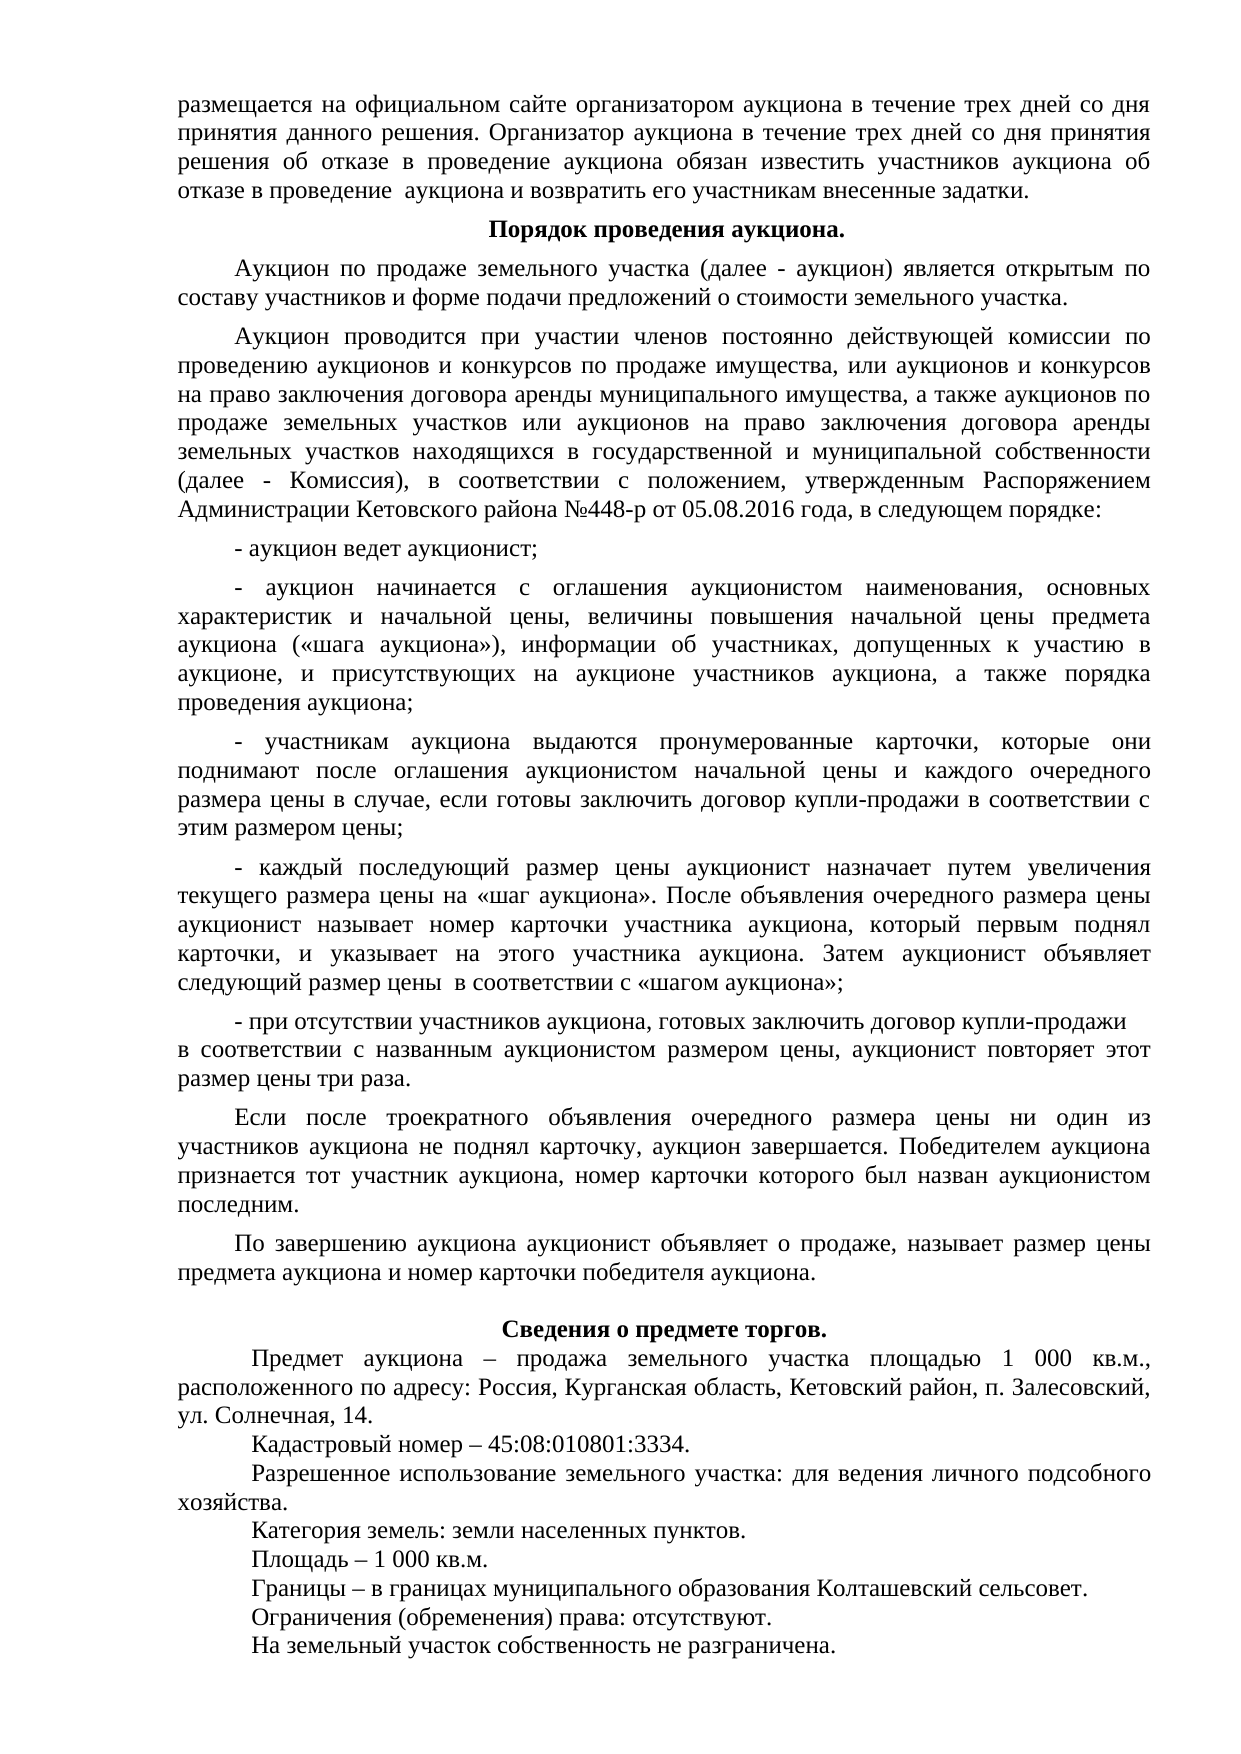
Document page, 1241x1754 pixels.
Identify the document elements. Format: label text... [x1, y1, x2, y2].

text Кадастровый номер – 45:08:010801:3334. [177, 1429, 1152, 1458]
text - аукцион ведет аукционист; [177, 533, 1152, 562]
text Ограничения (обременения) права: отсутствуют. [177, 1602, 1152, 1630]
text Разрешенное использование земельного участка: для ведения личного подсобного хозяйства. [177, 1458, 1152, 1515]
text Площадь – 1 000 кв.м. [177, 1544, 1152, 1573]
text Аукцион проводится при участии членов постоянно действующей комиссии по проведению аукционов и конкурсов по продаже имущества, или аукционов и конкурсов на право заключения договора аренды муниципального имущества, а также аукционов по продаже земельных участков или аукционов на право заключения договора аренды земельных участков находящихся в государственной и муниципальной собственности (далее - Комиссия), в соответствии с положением, утвержденным Распоряжением Администрации Кетовского района №448-р от 05.08.2016 года, в следующем порядке: [177, 321, 1152, 522]
text Категория земель: земли населенных пунктов. [177, 1515, 1152, 1544]
text По завершению аукциона аукционист объявляет о продаже, называет размер цены предмета аукциона и номер карточки победителя аукциона. [177, 1228, 1152, 1285]
text - аукцион начинается с оглашения аукционистом наименования, основных характеристик и начальной цены, величины повышения начальной цены предмета аукциона («шага аукциона»), информации об участниках, допущенных к участию в аукционе, и присутствующих на аукционе участников аукциона, а также порядка проведения аукциона; [177, 572, 1152, 716]
text Если после троекратного объявления очередного размера цены ни один из участников аукциона не поднял карточку, аукцион завершается. Победителем аукциона признается тот участник аукциона, номер карточки которого был назван аукционистом последним. [177, 1102, 1152, 1217]
text Границы – в границах муниципального образования Колташевский сельсовет. [177, 1573, 1152, 1602]
text Предмет аукциона – продажа земельного участка площадью 1 000 кв.м., расположенного по адресу: Россия, Курганская область, Кетовский район, п. Залесовский, ул. Солнечная, 14. [177, 1343, 1152, 1429]
text - каждый последующий размер цены аукционист назначает путем увеличения текущего размера цены на «шаг аукциона». После объявления очередного размера цены аукционист называет номер карточки участника аукциона, который первым поднял карточки, и указывает на этого участника аукциона. Затем аукционист объявляет следующий размер цены в соответствии с «шагом аукциона»; [177, 852, 1152, 995]
text Аукцион по продаже земельного участка (далее - аукцион) является открытым по составу участников и форме подачи предложений о стоимости земельного участка. [177, 253, 1152, 311]
text - при отсутствии участников аукциона, готовых заключить договор купли-продажи в соответствии с названным аукционистом размером цены, аукционист повторяет этот размер цены три раза. [177, 1006, 1152, 1092]
text - участникам аукциона выдаются пронумерованные карточки, которые они поднимают после оглашения аукционистом начальной цены и каждого очередного размера цены в случае, если готовы заключить договор купли-продажи в соответствии с этим размером цены; [177, 726, 1152, 841]
text Порядок проведения аукциона. [177, 214, 1152, 243]
text На земельный участок собственность не разграничена. [177, 1630, 1152, 1659]
text размещается на официальном сайте организатором аукциона в течение трех дней со дня принятия данного решения. Организатор аукциона в течение трех дней со дня принятия решения об отказе в проведение аукциона обязан известить участников аукциона об отказе в проведение аукциона и возвратить его участникам внесенные задатки. [177, 89, 1152, 204]
text Сведения о предмете торгов. [177, 1314, 1152, 1343]
